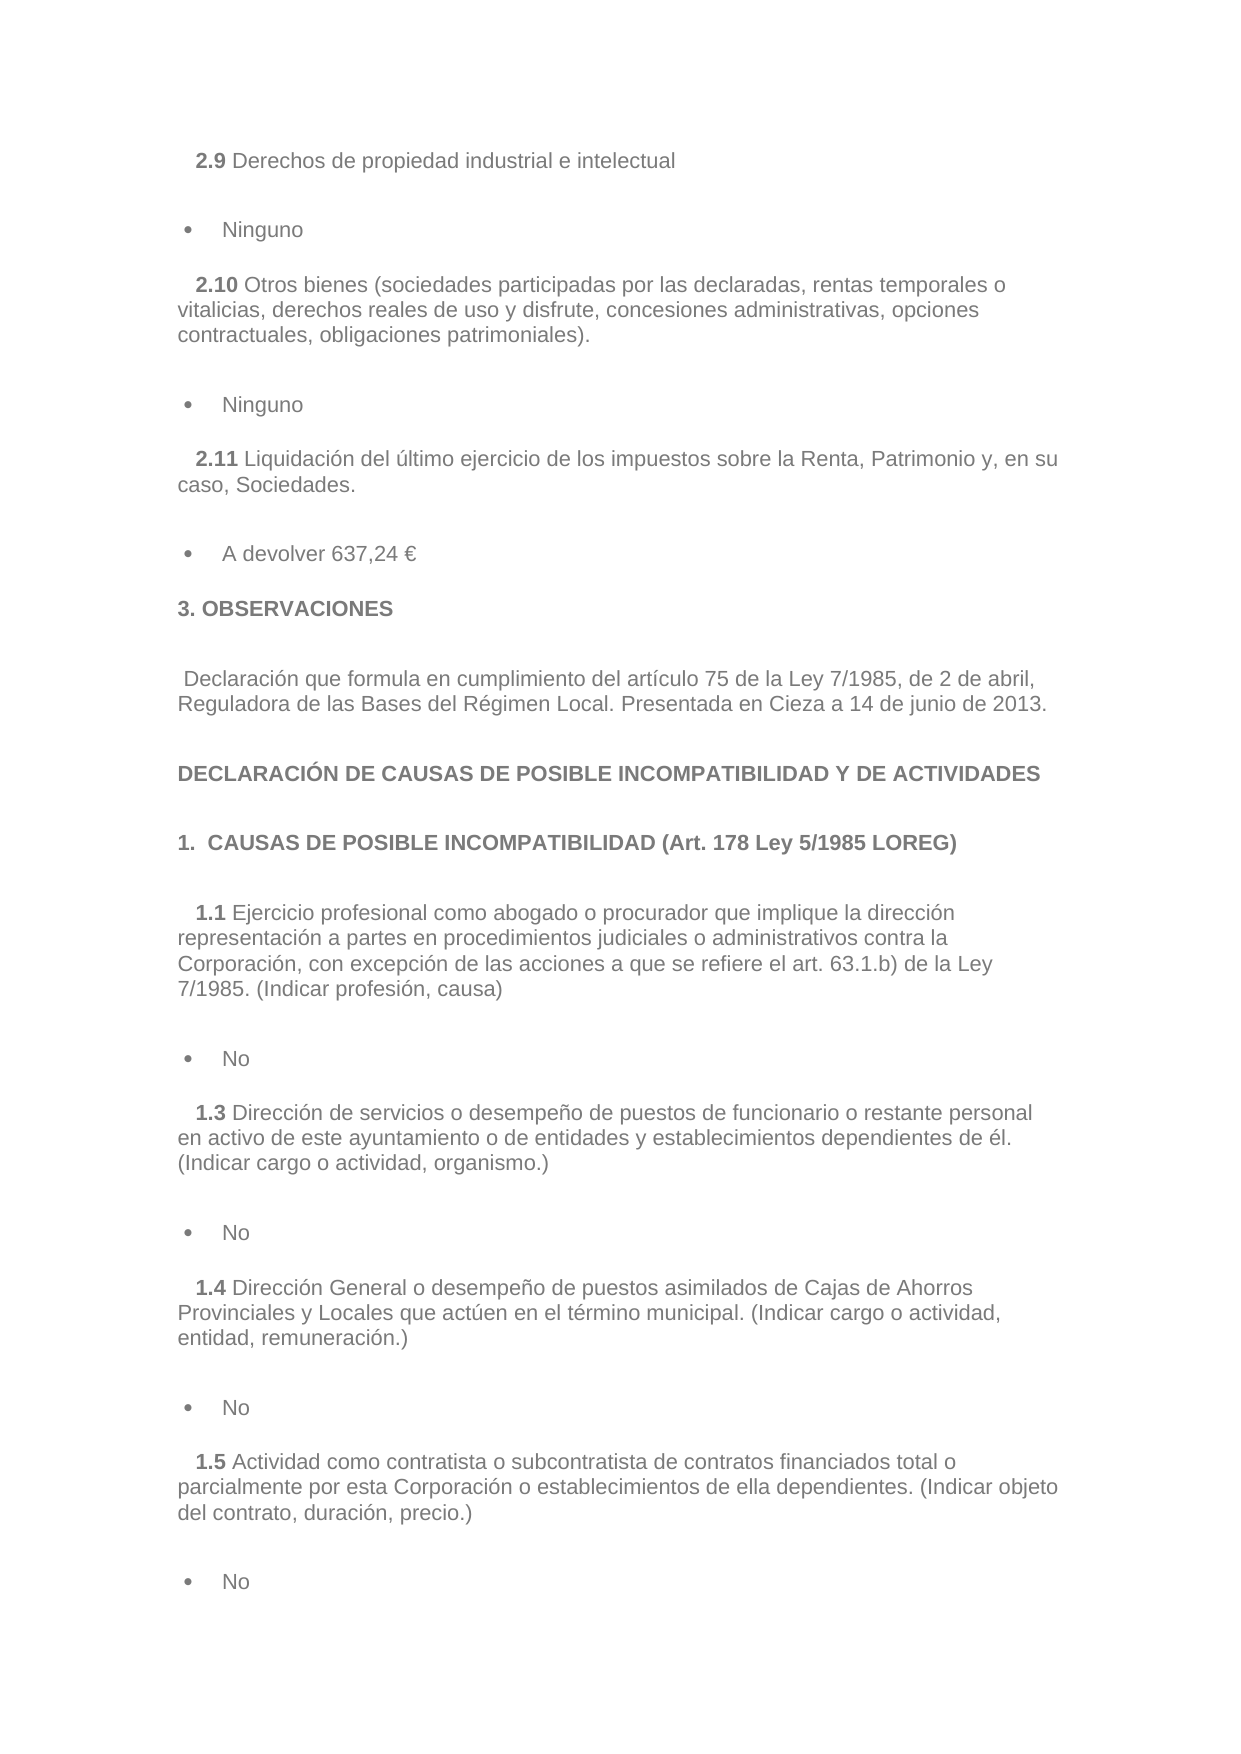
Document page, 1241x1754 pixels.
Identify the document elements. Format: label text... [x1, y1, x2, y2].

text 1.1 Ejercicio profesional como abogado o procurador que implique la dirección representación a partes en procedimientos judiciales o administrativos contra la Corporación, con excepción de las acciones a que se refiere el art. 63.1.b) de la Ley 7/1985. (Indicar profesión, causa) [177, 900, 1063, 1001]
list No [184, 1569, 1063, 1594]
list No [184, 1220, 1063, 1245]
list A devolver 637,24 € [184, 541, 1063, 567]
text 3. OBSERVACIONES [177, 596, 1063, 621]
text 2.10 Otros bienes (sociedades participadas por las declaradas, rentas temporales o vitalicias, derechos reales de uso y disfrute, concesiones administrativas, opciones contractuales, obligaciones patrimoniales). [177, 272, 1063, 347]
list No [184, 1395, 1063, 1420]
text 1. CAUSAS DE POSIBLE INCOMPATIBILIDAD (Art. 178 Ley 5/1985 LOREG) [177, 830, 1063, 856]
text DECLARACIÓN DE CAUSAS DE POSIBLE INCOMPATIBILIDAD Y DE ACTIVIDADES [177, 761, 1063, 786]
list Ninguno [184, 217, 1063, 243]
text 1.5 Actividad como contratista o subcontratista de contratos financiados total o parcialmente por esta Corporación o establecimientos de ella dependientes. (Indicar objeto del contrato, duración, precio.) [177, 1449, 1063, 1525]
list Ninguno [184, 392, 1063, 417]
text 2.11 Liquidación del último ejercicio de los impuestos sobre la Renta, Patrimonio y, en su caso, Sociedades. [177, 446, 1063, 497]
list No [184, 1046, 1063, 1071]
text 2.9 Derechos de propiedad industrial e intelectual [177, 148, 1063, 173]
text Declaración que formula en cumplimiento del artículo 75 de la Ley 7/1985, de 2 de abril, Reguladora de las Bases del Régimen Local. Presentada en Cieza a 14 de junio de 2013. [177, 666, 1063, 716]
text 1.3 Dirección de servicios o desempeño de puestos de funcionario o restante personal en activo de este ayuntamiento o de entidades y establecimientos dependientes de él. (Indicar cargo o actividad, organismo.) [177, 1100, 1063, 1176]
text 1.4 Dirección General o desempeño de puestos asimilados de Cajas de Ahorros Provinciales y Locales que actúen en el término municipal. (Indicar cargo o actividad, entidad, remuneración.) [177, 1274, 1063, 1350]
